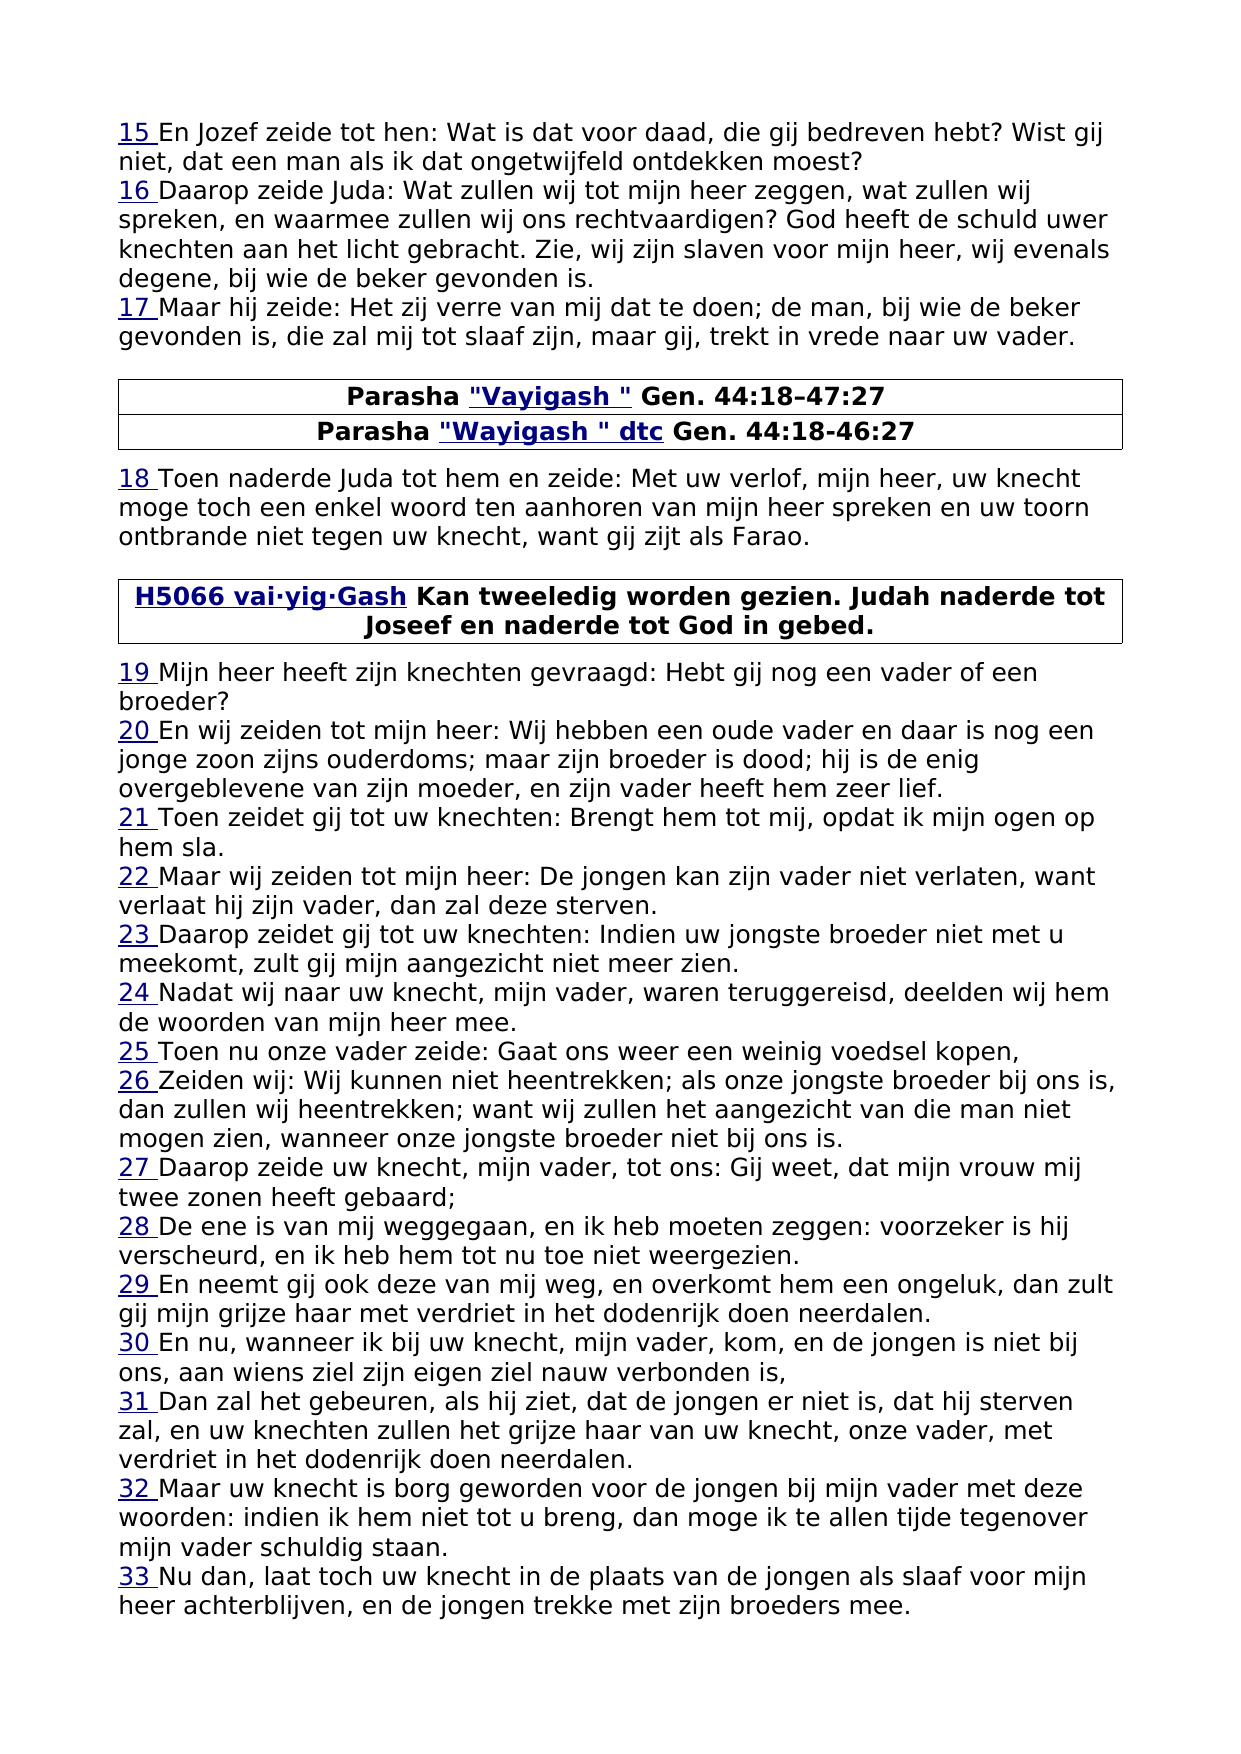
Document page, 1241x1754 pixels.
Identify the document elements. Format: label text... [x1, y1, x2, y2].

table_cell Parasha "Wayigash " dtc Gen. 44:18-46:27 [119, 415, 1122, 449]
table_header H5066 vai·yig·Gash Kan tweeledig worden gezien. Judah naderde tot Joseef en naderde tot God in gebed. [119, 580, 1122, 643]
text 19 Mijn heer heeft zijn knechten gevraagd: Hebt gij nog een vader of een broeder? 20 En wij zeiden tot mijn heer: Wij hebben een oude vader en daar is nog een jonge zoon zijns ouderdoms; maar zijn broeder is dood; hij is de enig overgeblevene van zijn moeder, en zijn vader heeft hem zeer lief. 21 Toen zeidet gij tot uw knechten: Brengt hem tot mij, opdat ik mijn ogen op hem sla. 22 Maar wij zeiden tot mijn heer: De jongen kan zijn vader niet verlaten, want verlaat hij zijn vader, dan zal deze sterven. 23 Daarop zeidet gij tot uw knechten: Indien uw jongste broeder niet met u meekomt, zult gij mijn aangezicht niet meer zien. 24 Nadat wij naar uw knecht, mijn vader, waren teruggereisd, deelden wij hem de woorden van mijn heer mee. 25 Toen nu onze vader zeide: Gaat ons weer een weinig voedsel kopen, 26 Zeiden wij: Wij kunnen niet heentrekken; als onze jongste broeder bij ons is, dan zullen wij heentrekken; want wij zullen het aangezicht van die man niet mogen zien, wanneer onze jongste broeder niet bij ons is. 27 Daarop zeide uw knecht, mijn vader, tot ons: Gij weet, dat mijn vrouw mij twee zonen heeft gebaard; 28 De ene is van mij weggegaan, en ik heb moeten zeggen: voorzeker is hij verscheurd, en ik heb hem tot nu toe niet weergezien. 29 En neemt gij ook deze van mij weg, en overkomt hem een ongeluk, dan zult gij mijn grijze haar met verdriet in het dodenrijk doen neerdalen. 30 En nu, wanneer ik bij uw knecht, mijn vader, kom, en de jongen is niet bij ons, aan wiens ziel zijn eigen ziel nauw verbonden is, 31 Dan zal het gebeuren, als hij ziet, dat de jongen er niet is, dat hij sterven zal, en uw knechten zullen het grijze haar van uw knecht, onze vader, met verdriet in het dodenrijk doen neerdalen. 32 Maar uw knecht is borg geworden voor de jongen bij mijn vader met deze woorden: indien ik hem niet tot u breng, dan moge ik te allen tijde tegenover mijn vader schuldig staan. 33 Nu dan, laat toch uw knecht in de plaats van de jongen als slaaf voor mijn heer achterblijven, en de jongen trekke met zijn broeders mee. [118, 658, 1122, 1620]
table_header Parasha "Vayigash " Gen. 44:18–47:27 [119, 380, 1122, 414]
text 15 En Jozef zeide tot hen: Wat is dat voor daad, die gij bedreven hebt? Wist gij niet, dat een man als ik dat ongetwijfeld ontdekken moest? 16 Daarop zeide Juda: Wat zullen wij tot mijn heer zeggen, wat zullen wij spreken, en waarmee zullen wij ons rechtvaardigen? God heeft de schuld uwer knechten aan het licht gebracht. Zie, wij zijn slaven voor mijn heer, wij evenals degene, bij wie de beker gevonden is. 17 Maar hij zeide: Het zij verre van mij dat te doen; de man, bij wie de beker gevonden is, die zal mij tot slaaf zijn, maar gij, trekt in vrede naar uw vader. [118, 118, 1122, 351]
text 18 Toen naderde Juda tot hem en zeide: Met uw verlof, mijn heer, uw knecht moge toch een enkel woord ten aanhoren van mijn heer spreken en uw toorn ontbrande niet tegen uw knecht, want gij zijt als Farao. [118, 464, 1122, 551]
